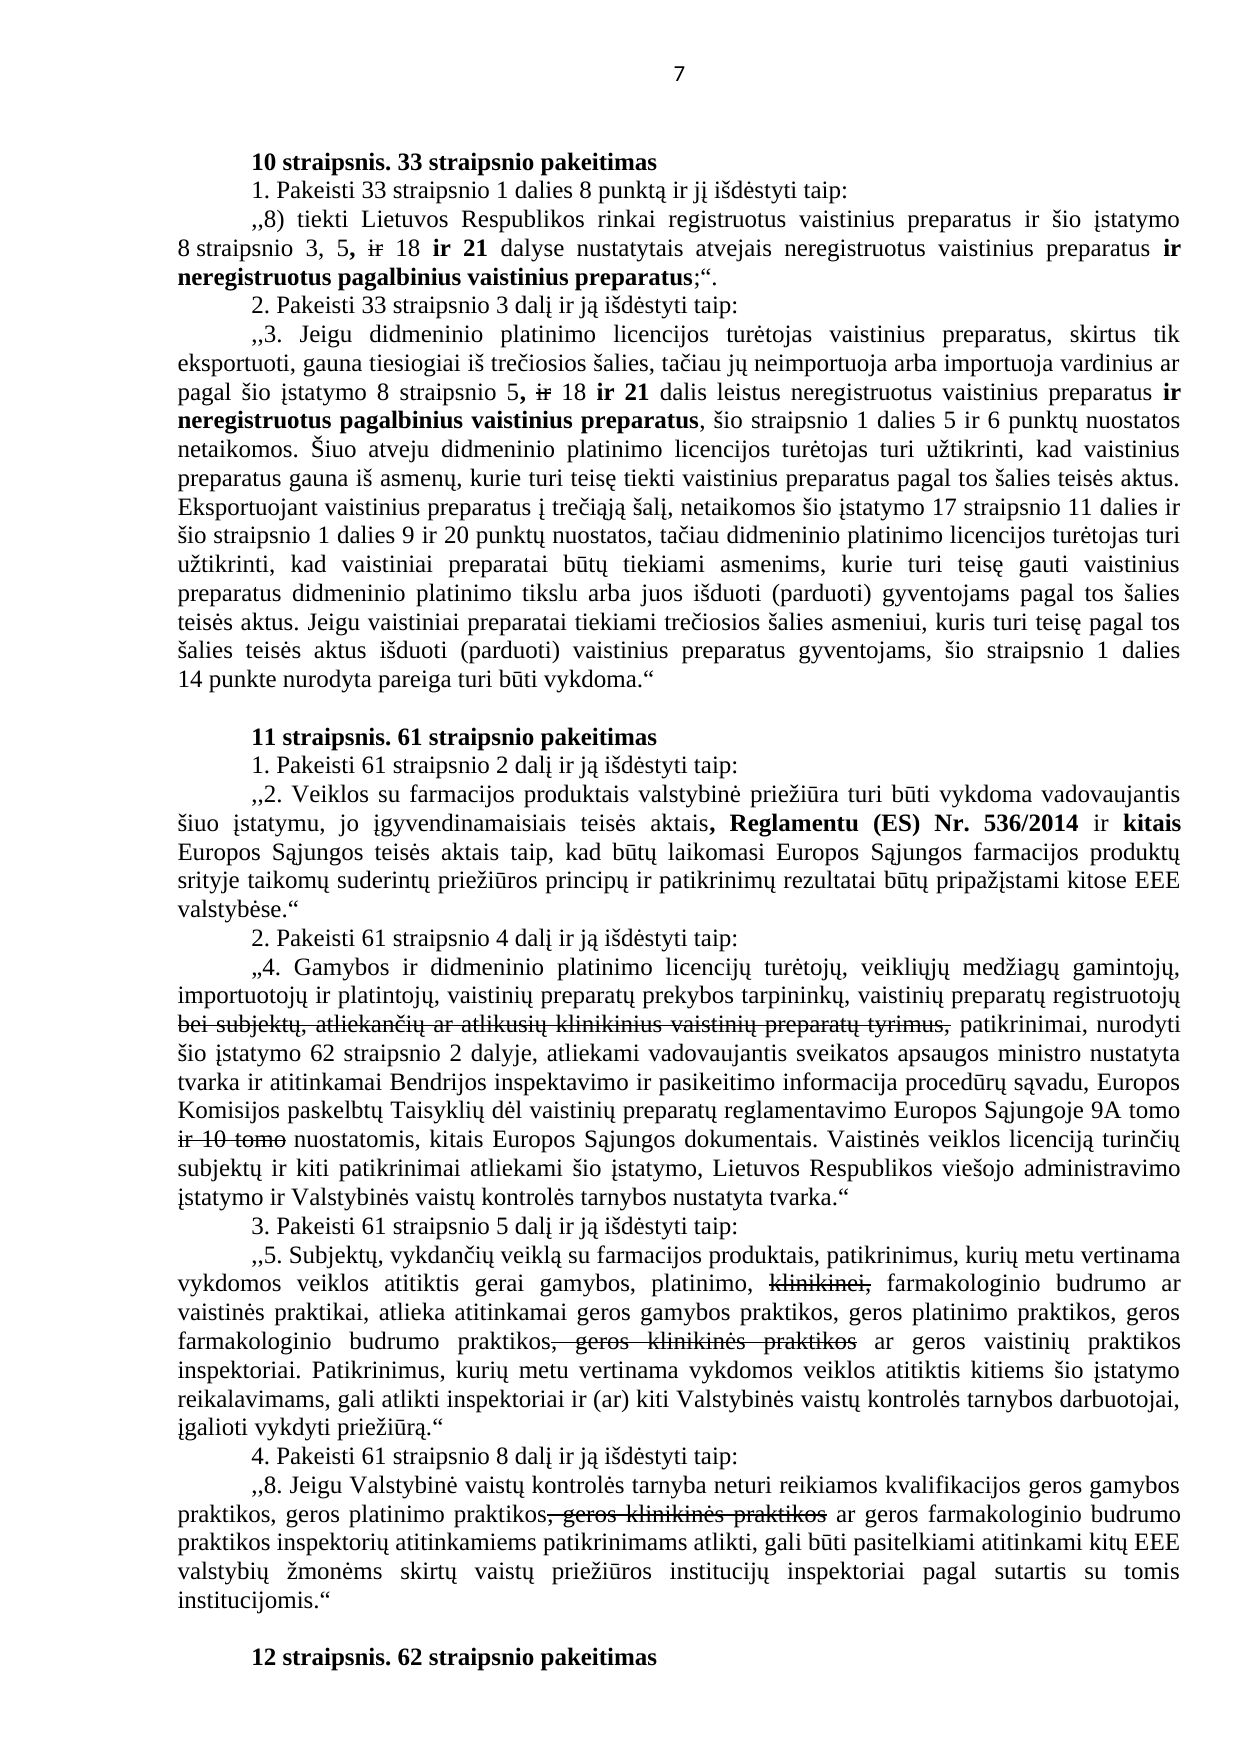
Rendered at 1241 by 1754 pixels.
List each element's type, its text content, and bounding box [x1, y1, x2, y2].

text „4. Gamybos ir didmeninio platinimo licencijų turėtojų, veikliųjų medžiagų gamintojų, importuotojų ir platintojų, vaistinių preparatų prekybos tarpininkų, vaistinių preparatų registruotojų bei subjektų, atliekančių ar atlikusių klinikinius vaistinių preparatų tyrimus, patikrinimai, nurodyti šio įstatymo 62 straipsnio 2 dalyje, atliekami vadovaujantis sveikatos apsaugos ministro nustatyta tvarka ir atitinkamai Bendrijos inspektavimo ir pasikeitimo informacija procedūrų sąvadu, Europos Komisijos paskelbtų Taisyklių dėl vaistinių preparatų reglamentavimo Europos Sąjungoje 9A tomo ir 10 tomo nuostatomis, kitais Europos Sąjungos dokumentais. Vaistinės veiklos licenciją turinčių subjektų ir kiti patikrinimai atliekami šio įstatymo, Lietuvos Respublikos viešojo administravimo įstatymo ir Valstybinės vaistų kontrolės tarnybos nustatyta tvarka.“ [177, 952, 1181, 1211]
text ,,3. Jeigu didmeninio platinimo licencijos turėtojas vaistinius preparatus, skirtus tik eksportuoti, gauna tiesiogiai iš trečiosios šalies, tačiau jų neimportuoja arba importuoja vardinius ar pagal šio įstatymo 8 straipsnio 5, ir 18 ir 21 dalis leistus neregistruotus vaistinius preparatus ir neregistruotus pagalbinius vaistinius preparatus, šio straipsnio 1 dalies 5 ir 6 punktų nuostatos netaikomos. Šiuo atveju didmeninio platinimo licencijos turėtojas turi užtikrinti, kad vaistinius preparatus gauna iš asmenų, kurie turi teisę tiekti vaistinius preparatus pagal tos šalies teisės aktus. Eksportuojant vaistinius preparatus į trečiąją šalį, netaikomos šio įstatymo 17 straipsnio 11 dalies ir šio straipsnio 1 dalies 9 ir 20 punktų nuostatos, tačiau didmeninio platinimo licencijos turėtojas turi užtikrinti, kad vaistiniai preparatai būtų tiekiami asmenims, kurie turi teisę gauti vaistinius preparatus didmeninio platinimo tikslu arba juos išduoti (parduoti) gyventojams pagal tos šalies teisės aktus. Jeigu vaistiniai preparatai tiekiami trečiosios šalies asmeniui, kuris turi teisę pagal tos šalies teisės aktus išduoti (parduoti) vaistinius preparatus gyventojams, šio straipsnio 1 dalies 14 punkte nurodyta pareiga turi būti vykdoma.“ [177, 319, 1181, 693]
text 11 straipsnis. 61 straipsnio pakeitimas [177, 722, 1181, 751]
text 2. Pakeisti 33 straipsnio 3 dalį ir ją išdėstyti taip: [177, 291, 1181, 319]
text 10 straipsnis. 33 straipsnio pakeitimas [177, 147, 1181, 176]
text 4. Pakeisti 61 straipsnio 8 dalį ir ją išdėstyti taip: [177, 1441, 1181, 1470]
text 12 straipsnis. 62 straipsnio pakeitimas [177, 1642, 1181, 1671]
text 2. Pakeisti 61 straipsnio 4 dalį ir ją išdėstyti taip: [177, 923, 1181, 952]
text ,,8) tiekti Lietuvos Respublikos rinkai registruotus vaistinius preparatus ir šio įstatymo 8 straipsnio 3, 5, ir 18 ir 21 dalyse nustatytais atvejais neregistruotus vaistinius preparatus ir neregistruotus pagalbinius vaistinius preparatus;“. [177, 204, 1181, 291]
text ,,2. Veiklos su farmacijos produktais valstybinė priežiūra turi būti vykdoma vadovaujantis šiuo įstatymu, jo įgyvendinamaisiais teisės aktais, Reglamentu (ES) Nr. 536/2014 ir kitais Europos Sąjungos teisės aktais taip, kad būtų laikomasi Europos Sąjungos farmacijos produktų srityje taikomų suderintų priežiūros principų ir patikrinimų rezultatai būtų pripažįstami kitose EEE valstybėse.“ [177, 779, 1181, 923]
text 1. Pakeisti 33 straipsnio 1 dalies 8 punktą ir jį išdėstyti taip: [177, 176, 1181, 204]
text ,,5. Subjektų, vykdančių veiklą su farmacijos produktais, patikrinimus, kurių metu vertinama vykdomos veiklos atitiktis gerai gamybos, platinimo, klinikinei, farmakologinio budrumo ar vaistinės praktikai, atlieka atitinkamai geros gamybos praktikos, geros platinimo praktikos, geros farmakologinio budrumo praktikos, geros klinikinės praktikos ar geros vaistinių praktikos inspektoriai. Patikrinimus, kurių metu vertinama vykdomos veiklos atitiktis kitiems šio įstatymo reikalavimams, gali atlikti inspektoriai ir (ar) kiti Valstybinės vaistų kontrolės tarnybos darbuotojai, įgalioti vykdyti priežiūrą.“ [177, 1240, 1181, 1441]
text ,,8. Jeigu Valstybinė vaistų kontrolės tarnyba neturi reikiamos kvalifikacijos geros gamybos praktikos, geros platinimo praktikos, geros klinikinės praktikos ar geros farmakologinio budrumo praktikos inspektorių atitinkamiems patikrinimams atlikti, gali būti pasitelkiami atitinkami kitų EEE valstybių žmonėms skirtų vaistų priežiūros institucijų inspektoriai pagal sutartis su tomis institucijomis.“ [177, 1470, 1181, 1614]
text 1. Pakeisti 61 straipsnio 2 dalį ir ją išdėstyti taip: [177, 751, 1181, 779]
text 3. Pakeisti 61 straipsnio 5 dalį ir ją išdėstyti taip: [177, 1211, 1181, 1240]
